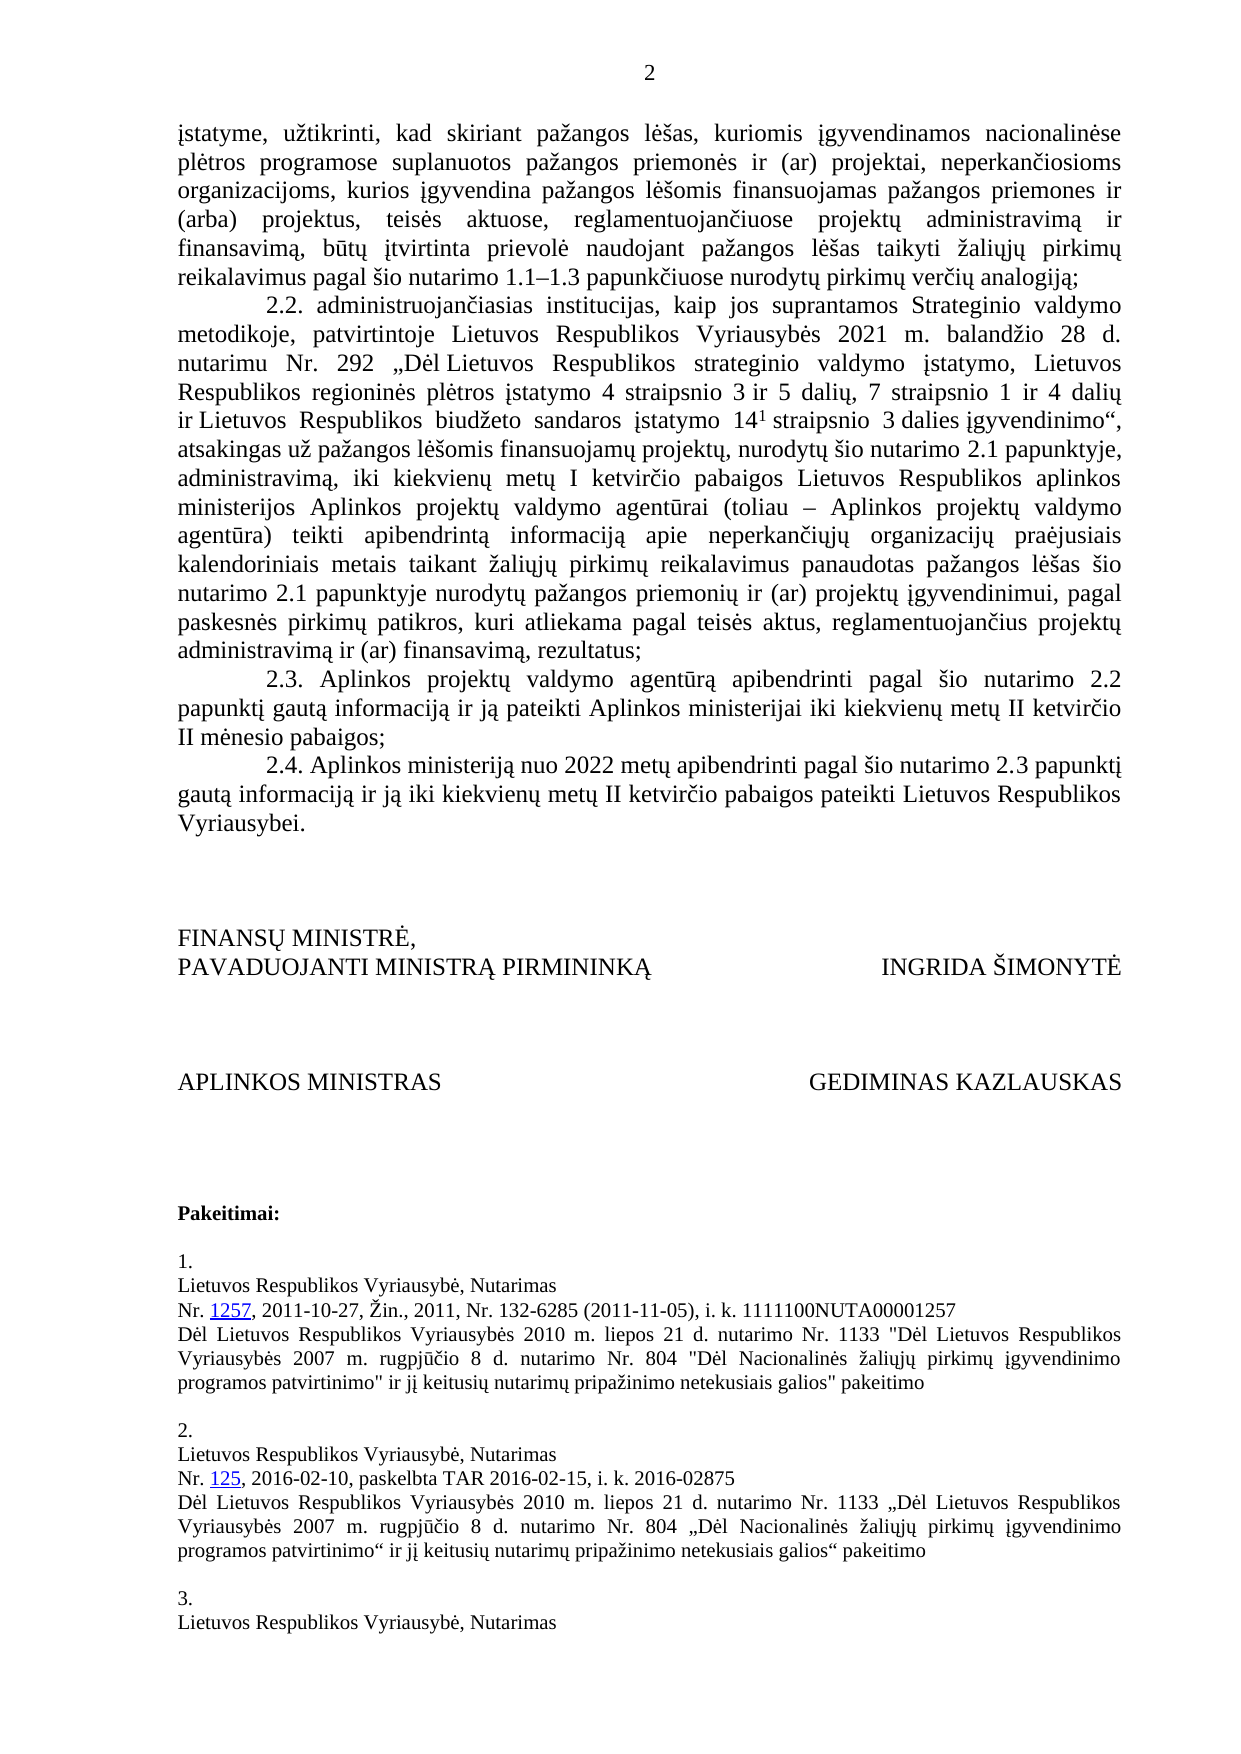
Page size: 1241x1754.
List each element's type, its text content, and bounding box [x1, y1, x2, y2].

text Dėl Lietuvos Respublikos Vyriausybės 2010 m. liepos 21 d. nutarimo Nr. 1133 „Dėl Lietuvos Respublikos Vyriausybės 2007 m. rugpjūčio 8 d. nutarimo Nr. 804 „Dėl Nacionalinės žaliųjų pirkimų įgyvendinimo programos patvirtinimo“ ir jį keitusių nutarimų pripažinimo netekusiais galios“ pakeitimo [177, 1490, 1122, 1562]
text 2.2. administruojančiasias institucijas, kaip jos suprantamos Strateginio valdymo metodikoje, patvirtintoje Lietuvos Respublikos Vyriausybės 2021 m. balandžio 28 d. nutarimu Nr. 292 „Dėl Lietuvos Respublikos strateginio valdymo įstatymo, Lietuvos Respublikos regioninės plėtros įstatymo 4 straipsnio 3 ir 5 dalių, 7 straipsnio 1 ir 4 dalių ir Lietuvos Respublikos biudžeto sandaros įstatymo 141 straipsnio 3 dalies įgyvendinimo“, atsakingas už pažangos lėšomis finansuojamų projektų, nurodytų šio nutarimo 2.1 papunktyje, administravimą, iki kiekvienų metų I ketvirčio pabaigos Lietuvos Respublikos aplinkos ministerijos Aplinkos projektų valdymo agentūrai (toliau – Aplinkos projektų valdymo agentūra) teikti apibendrintą informaciją apie neperkančiųjų organizacijų praėjusiais kalendoriniais metais taikant žaliųjų pirkimų reikalavimus panaudotas pažangos lėšas šio nutarimo 2.1 papunktyje nurodytų pažangos priemonių ir (ar) projektų įgyvendinimui, pagal paskesnės pirkimų patikros, kuri atliekama pagal teisės aktus, reglamentuojančius projektų administravimą ir (ar) finansavimą, rezultatus; [177, 291, 1122, 664]
text Nr. 1257, 2011-10-27, Žin., 2011, Nr. 132-6285 (2011-11-05), i. k. 1111100NUTA00001257 [177, 1297, 1122, 1322]
text 2.4. Aplinkos ministeriją nuo 2022 metų apibendrinti pagal šio nutarimo 2.3 papunktį gautą informaciją ir ją iki kiekvienų metų II ketvirčio pabaigos pateikti Lietuvos Respublikos Vyriausybei. [177, 751, 1122, 837]
text Lietuvos Respublikos Vyriausybė, Nutarimas [177, 1442, 1122, 1466]
text 2. [177, 1418, 1122, 1442]
text 3. [177, 1586, 1122, 1610]
text APLINKOS MINISTRAS GEDIMINAS KAZLAUSKAS [177, 1067, 1122, 1096]
text Lietuvos Respublikos Vyriausybė, Nutarimas [177, 1273, 1122, 1297]
text FINANSŲ MINISTRĖ, [177, 923, 1122, 952]
text Dėl Lietuvos Respublikos Vyriausybės 2010 m. liepos 21 d. nutarimo Nr. 1133 "Dėl Lietuvos Respublikos Vyriausybės 2007 m. rugpjūčio 8 d. nutarimo Nr. 804 "Dėl Nacionalinės žaliųjų pirkimų įgyvendinimo programos patvirtinimo" ir jį keitusių nutarimų pripažinimo netekusiais galios" pakeitimo [177, 1322, 1122, 1394]
text įstatyme, užtikrinti, kad skiriant pažangos lėšas, kuriomis įgyvendinamos nacionalinėse plėtros programose suplanuotos pažangos priemonės ir (ar) projektai, neperkančiosioms organizacijoms, kurios įgyvendina pažangos lėšomis finansuojamas pažangos priemones ir (arba) projektus, teisės aktuose, reglamentuojančiuose projektų administravimą ir finansavimą, būtų įtvirtinta prievolė naudojant pažangos lėšas taikyti žaliųjų pirkimų reikalavimus pagal šio nutarimo 1.1–1.3 papunkčiuose nurodytų pirkimų verčių analogiją; [177, 118, 1122, 291]
text PAVADUOJANTI MINISTRĄ PIRMININKĄ INGRIDA ŠIMONYTĖ [177, 952, 1122, 981]
text Lietuvos Respublikos Vyriausybė, Nutarimas [177, 1610, 1122, 1634]
text 2.3. Aplinkos projektų valdymo agentūrą apibendrinti pagal šio nutarimo 2.2 papunktį gautą informaciją ir ją pateikti Aplinkos ministerijai iki kiekvienų metų II ketvirčio II mėnesio pabaigos; [177, 664, 1122, 751]
text Nr. 125, 2016-02-10, paskelbta TAR 2016-02-15, i. k. 2016-02875 [177, 1466, 1122, 1490]
text Pakeitimai: [177, 1201, 1122, 1225]
text 1. [177, 1249, 1122, 1273]
